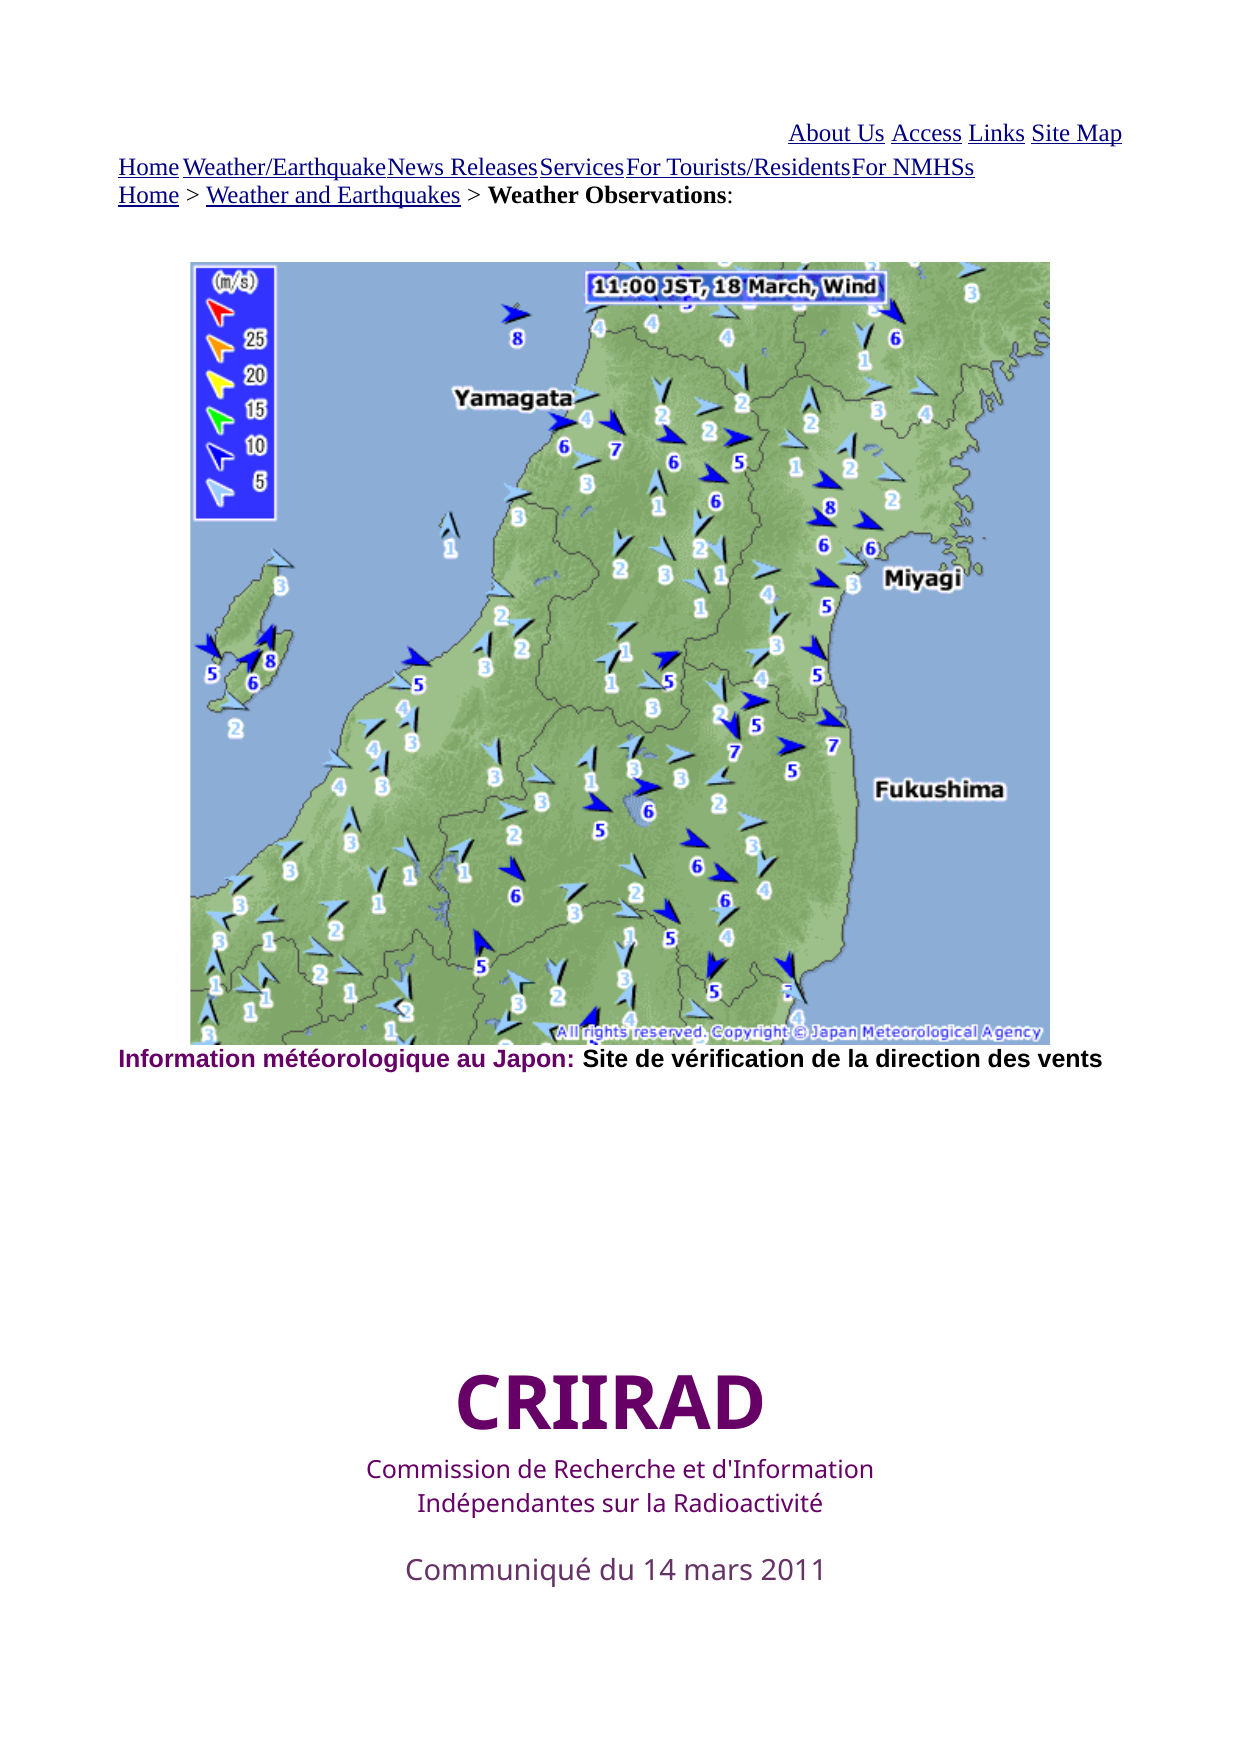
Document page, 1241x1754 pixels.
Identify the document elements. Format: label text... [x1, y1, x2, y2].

table_header Services [539, 152, 626, 180]
table_header For NMHSs [851, 152, 978, 180]
text Communiqué du 14 mars 2011 [118, 1549, 1122, 1589]
text Home > Weather and Earthquakes > Weather Observations: [118, 180, 1122, 209]
table_header Weather/Earthquake [183, 152, 387, 180]
table_header Home [118, 152, 183, 180]
picture [190, 262, 1050, 1045]
text Information météorologique au Japon: Site de vérification de la direction des vents [118, 263, 1122, 1102]
text CRIIRAD Commission de Recherche et d'Information Indépendantes sur la Radioactivité [118, 1349, 1122, 1520]
text About Us Access Links Site Map [118, 118, 1122, 147]
table_header For Tourists/Residents [626, 152, 851, 177]
table_header News Releases [387, 152, 539, 180]
